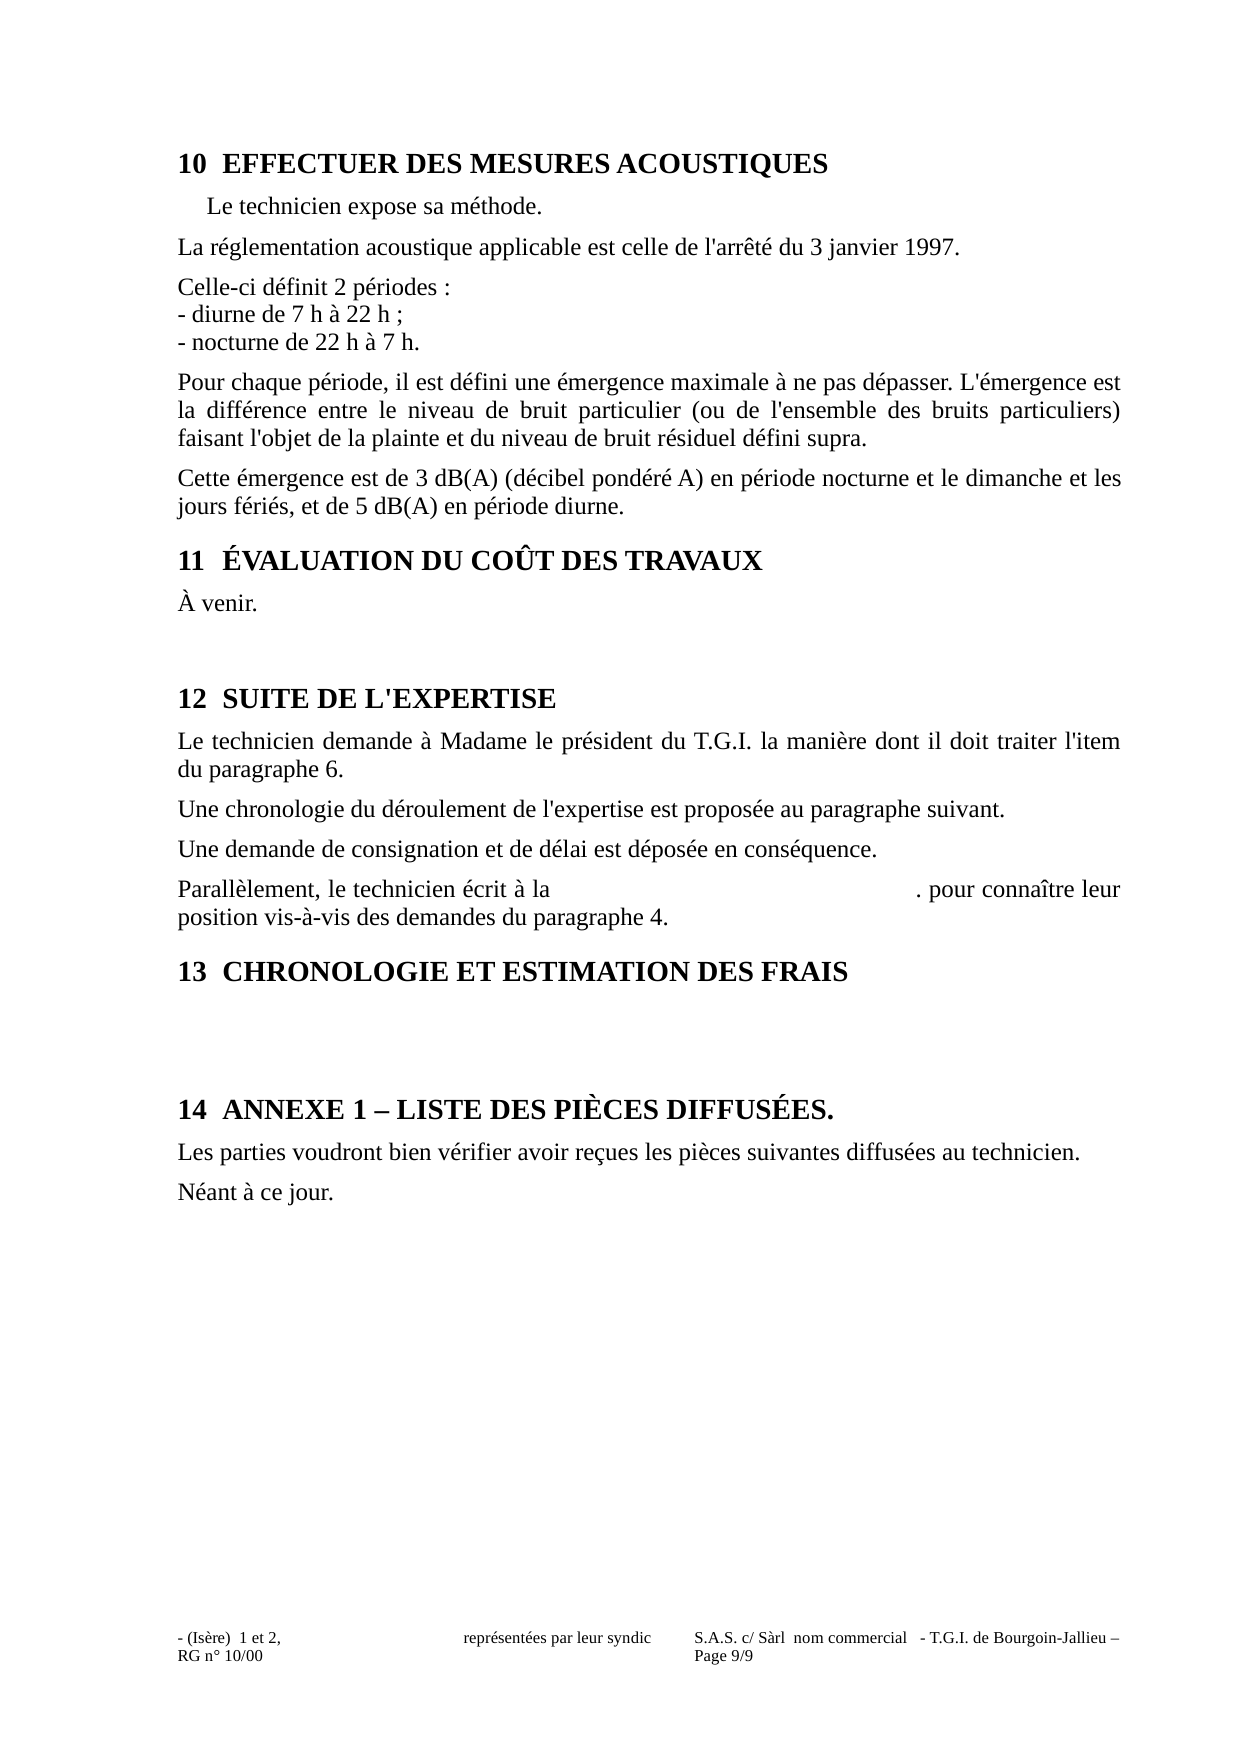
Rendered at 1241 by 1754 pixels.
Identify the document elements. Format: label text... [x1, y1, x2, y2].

subtitle Chronologie et estimation des frais [177, 956, 1122, 988]
text Pour chaque période, il est défini une émergence maximale à ne pas dépasser. L'émergence est la différence entre le niveau de bruit particulier (ou de l'ensemble des bruits particuliers) faisant l'objet de la plainte et du niveau de bruit résiduel défini supra. [177, 368, 1122, 452]
text Une demande de consignation et de délai est déposée en conséquence. [177, 835, 1122, 863]
subtitle Évaluation du coût des travaux [177, 544, 1122, 577]
text À venir. [177, 589, 1122, 617]
text Le technicien demande à Madame le président du T.G.I. la manière dont il doit traiter l'item du paragraphe 6. [177, 727, 1122, 782]
text Les parties voudront bien vérifier avoir reçues les pièces suivantes diffusées au technicien. [177, 1138, 1122, 1166]
text Cette émergence est de 3 dB(A) (décibel pondéré A) en période nocturne et le dimanche et les jours fériés, et de 5 dB(A) en période diurne. [177, 464, 1122, 519]
subtitle Suite de l'expertise [177, 682, 1122, 714]
text Le technicien expose sa méthode. [206, 192, 1122, 220]
subtitle Effectuer des mesures acoustiques [177, 148, 1122, 180]
subtitle Annexe 1 – Liste des pièces diffusées. [177, 1093, 1122, 1126]
text Une chronologie du déroulement de l'expertise est proposée au paragraphe suivant. [177, 795, 1122, 823]
text Néant à ce jour. [177, 1178, 1122, 1206]
text La réglementation acoustique applicable est celle de l'arrêté du 3 janvier 1997. [177, 233, 1122, 260]
text Parallèlement, le technicien écrit à la . pour connaître leur position vis-à-vis des demandes du paragraphe 4. [177, 875, 1122, 931]
text Celle-ci définit 2 périodes : - diurne de 7 h à 22 h ; - nocturne de 22 h à 7 h. [177, 273, 1122, 356]
